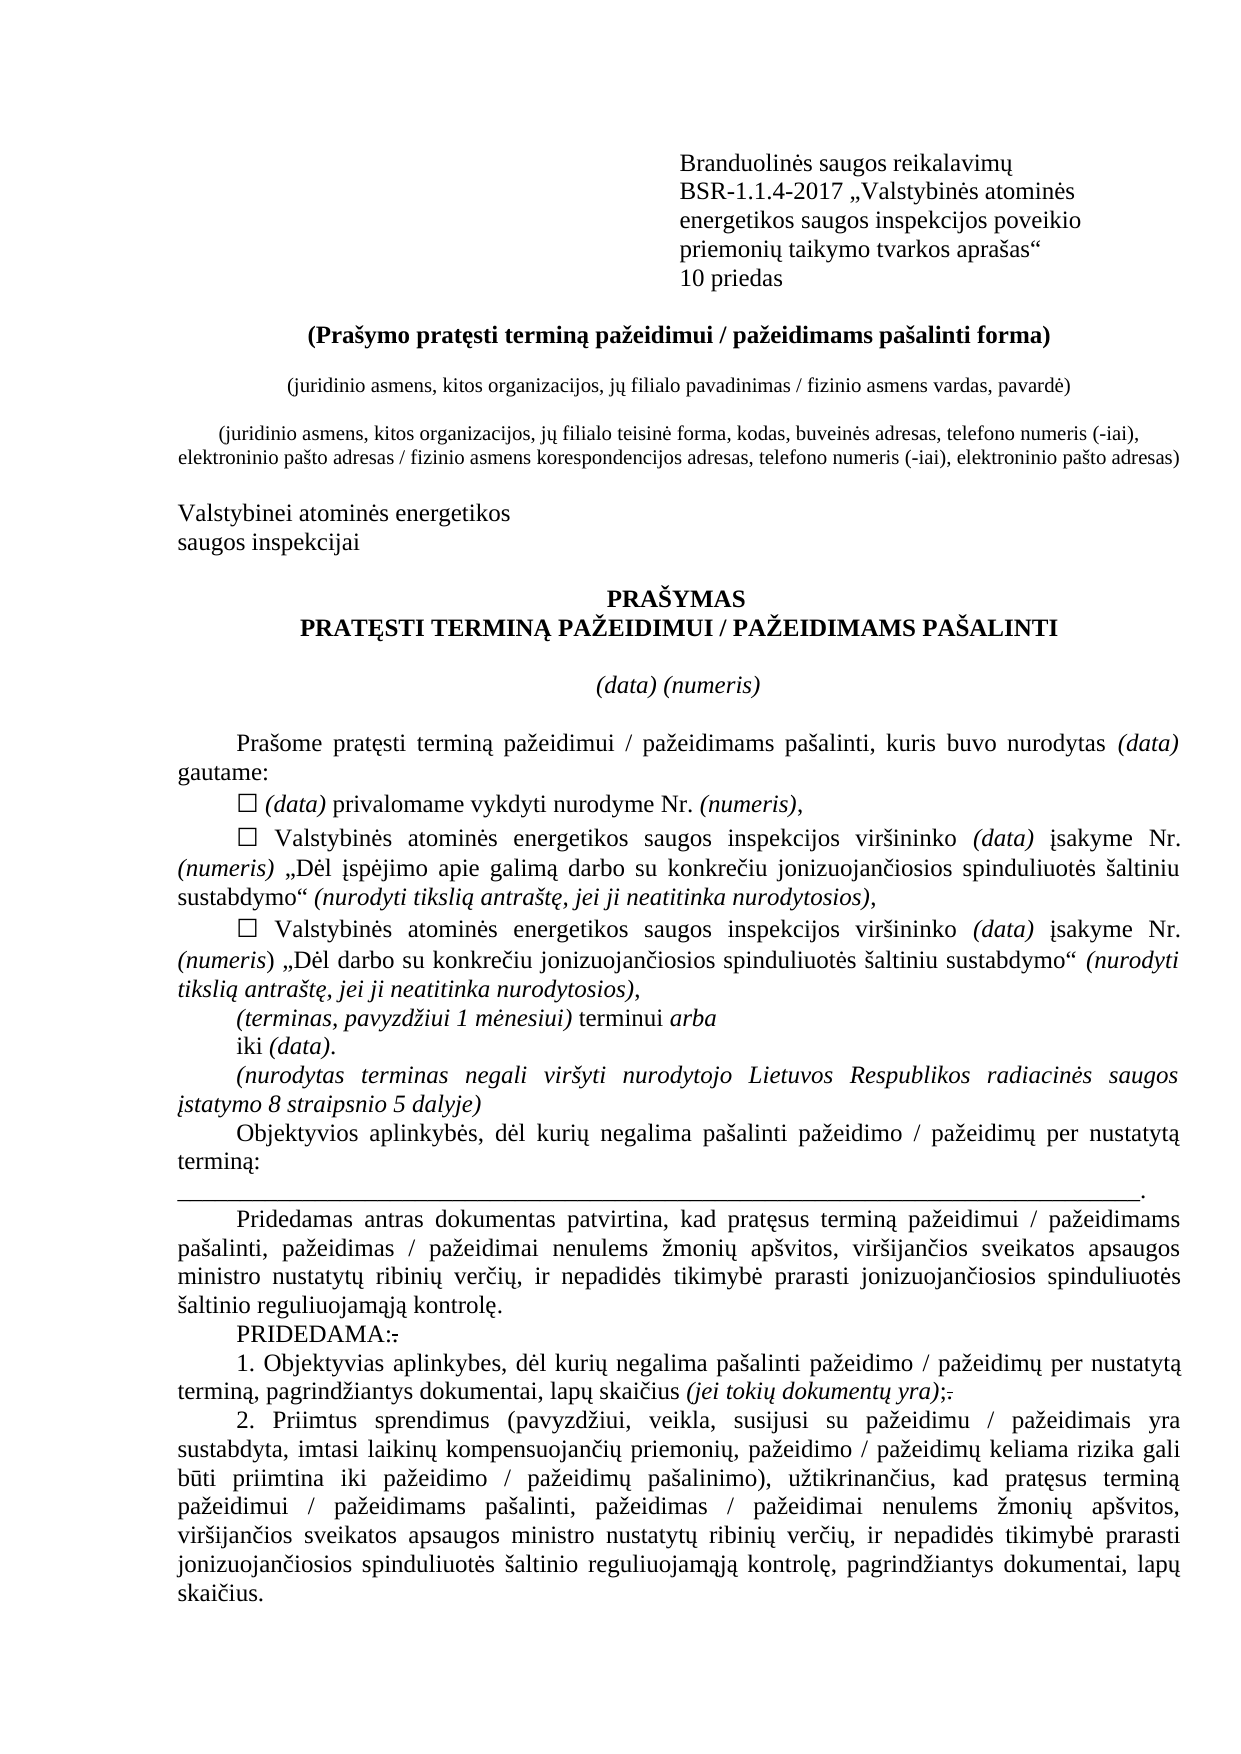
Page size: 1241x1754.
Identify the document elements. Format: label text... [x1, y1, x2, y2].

text Objektyvios aplinkybės, dėl kurių negalima pašalinti pažeidimo / pažeidimų per nustatytą terminą: _____________________________________________________________________________. [177, 1118, 1181, 1204]
text ☐ Valstybinės atominės energetikos saugos inspekcijos viršininko (data) įsakyme Nr. (numeris) „Dėl įspėjimo apie galimą darbo su konkrečiu jonizuojančiosios spinduliuotės šaltiniu sustabdymo“ (nurodyti tikslią antraštę, jei ji neatitinka nurodytosios), [177, 819, 1181, 911]
text PRATĘSTI TERMINĄ PAŽEIDIMUI / PAŽEIDIMAMS PAŠALINTI [177, 613, 1181, 642]
text 2. Priimtus sprendimus (pavyzdžiui, veikla, susijusi su pažeidimu / pažeidimais yra sustabdyta, imtasi laikinų kompensuojančių priemonių, pažeidimo / pažeidimų keliama rizika gali būti priimtina iki pažeidimo / pažeidimų pašalinimo), užtikrinančius, kad pratęsus terminą pažeidimui / pažeidimams pašalinti, pažeidimas / pažeidimai nenulems žmonių apšvitos, viršijančios sveikatos apsaugos ministro nustatytų ribinių verčių, ir nepadidės tikimybė prarasti jonizuojančiosios spinduliuotės šaltinio reguliuojamąją kontrolę, pagrindžiantys dokumentai, lapų skaičius. [177, 1405, 1181, 1606]
text (Prašymo pratęsti terminą pažeidimui / pažeidimams pašalinti forma) [177, 320, 1181, 349]
text (juridinio asmens, kitos organizacijos, jų filialo teisinė forma, kodas, buveinės adresas, telefono numeris (-iai), elektroninio pašto adresas / fizinio asmens korespondencijos adresas, telefono numeris (-iai), elektroninio pašto adresas) [177, 421, 1181, 469]
text saugos inspekcijai [177, 527, 1181, 555]
text iki (data). [177, 1031, 1181, 1060]
text 10 priedas [679, 263, 1181, 291]
text 1. Objektyvias aplinkybes, dėl kurių negalima pašalinti pažeidimo / pažeidimų per nustatytą terminą, pagrindžiantys dokumentai, lapų skaičius (jei tokių dokumentų yra);. [177, 1348, 1181, 1405]
text ☐ (data) privalomame vykdyti nurodyme Nr. (numeris), [177, 785, 1181, 819]
text (nurodytas terminas negali viršyti nurodytojo Lietuvos Respublikos radiacinės saugos įstatymo 8 straipsnio 5 dalyje) [177, 1060, 1181, 1118]
text PRIDEDAMA:. [177, 1319, 1181, 1348]
text priemonių taikymo tvarkos aprašas“ [679, 234, 1181, 263]
text PRAŠYMAS [177, 584, 1181, 613]
text BSR-1.1.4-2017 „Valstybinės atominės [679, 176, 1181, 205]
text branduolinės saugos reikalavimų [679, 148, 1181, 176]
text Prašome pratęsti terminą pažeidimui / pažeidimams pašalinti, kuris buvo nurodytas (data) gautame: [177, 728, 1181, 785]
text (juridinio asmens, kitos organizacijos, jų filialo pavadinimas / fizinio asmens vardas, pavardė) [177, 373, 1181, 397]
text energetikos saugos inspekcijos poveikio [679, 205, 1181, 234]
text (data) (numeris) [177, 670, 1181, 699]
text Pridedamas antras dokumentas patvirtina, kad pratęsus terminą pažeidimui / pažeidimams pašalinti, pažeidimas / pažeidimai nenulems žmonių apšvitos, viršijančios sveikatos apsaugos ministro nustatytų ribinių verčių, ir nepadidės tikimybė prarasti jonizuojančiosios spinduliuotės šaltinio reguliuojamąją kontrolę. [177, 1204, 1181, 1319]
text Valstybinei atominės energetikos [177, 498, 1181, 527]
text (terminas, pavyzdžiui 1 mėnesiui) terminui arba [177, 1003, 1181, 1031]
text ☐ Valstybinės atominės energetikos saugos inspekcijos viršininko (data) įsakyme Nr. (numeris) „Dėl darbo su konkrečiu jonizuojančiosios spinduliuotės šaltiniu sustabdymo“ (nurodyti tikslią antraštę, jei ji neatitinka nurodytosios), [177, 911, 1181, 1003]
